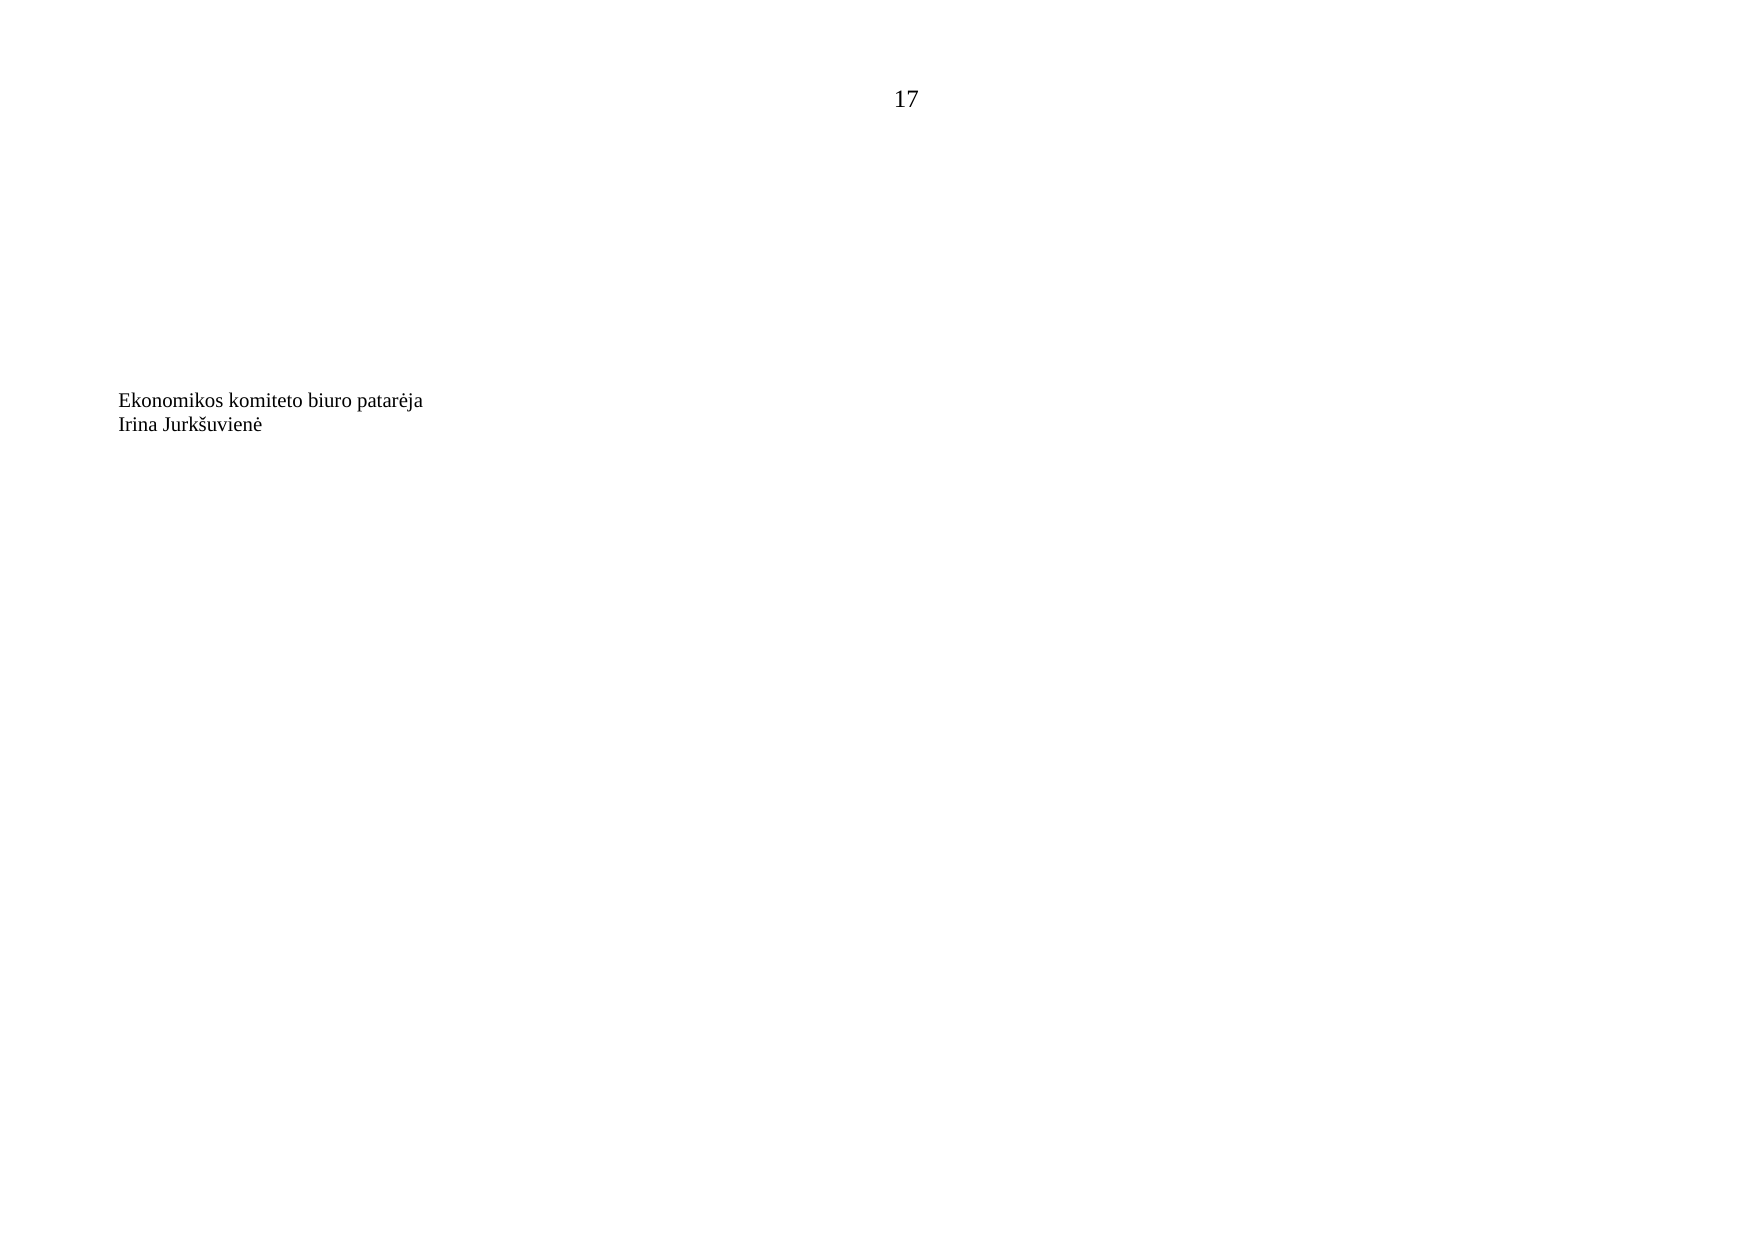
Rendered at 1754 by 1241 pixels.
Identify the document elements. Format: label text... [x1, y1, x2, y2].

text Irina Jurkšuvienė [118, 412, 1694, 436]
text Ekonomikos komiteto biuro patarėja [118, 388, 1694, 412]
